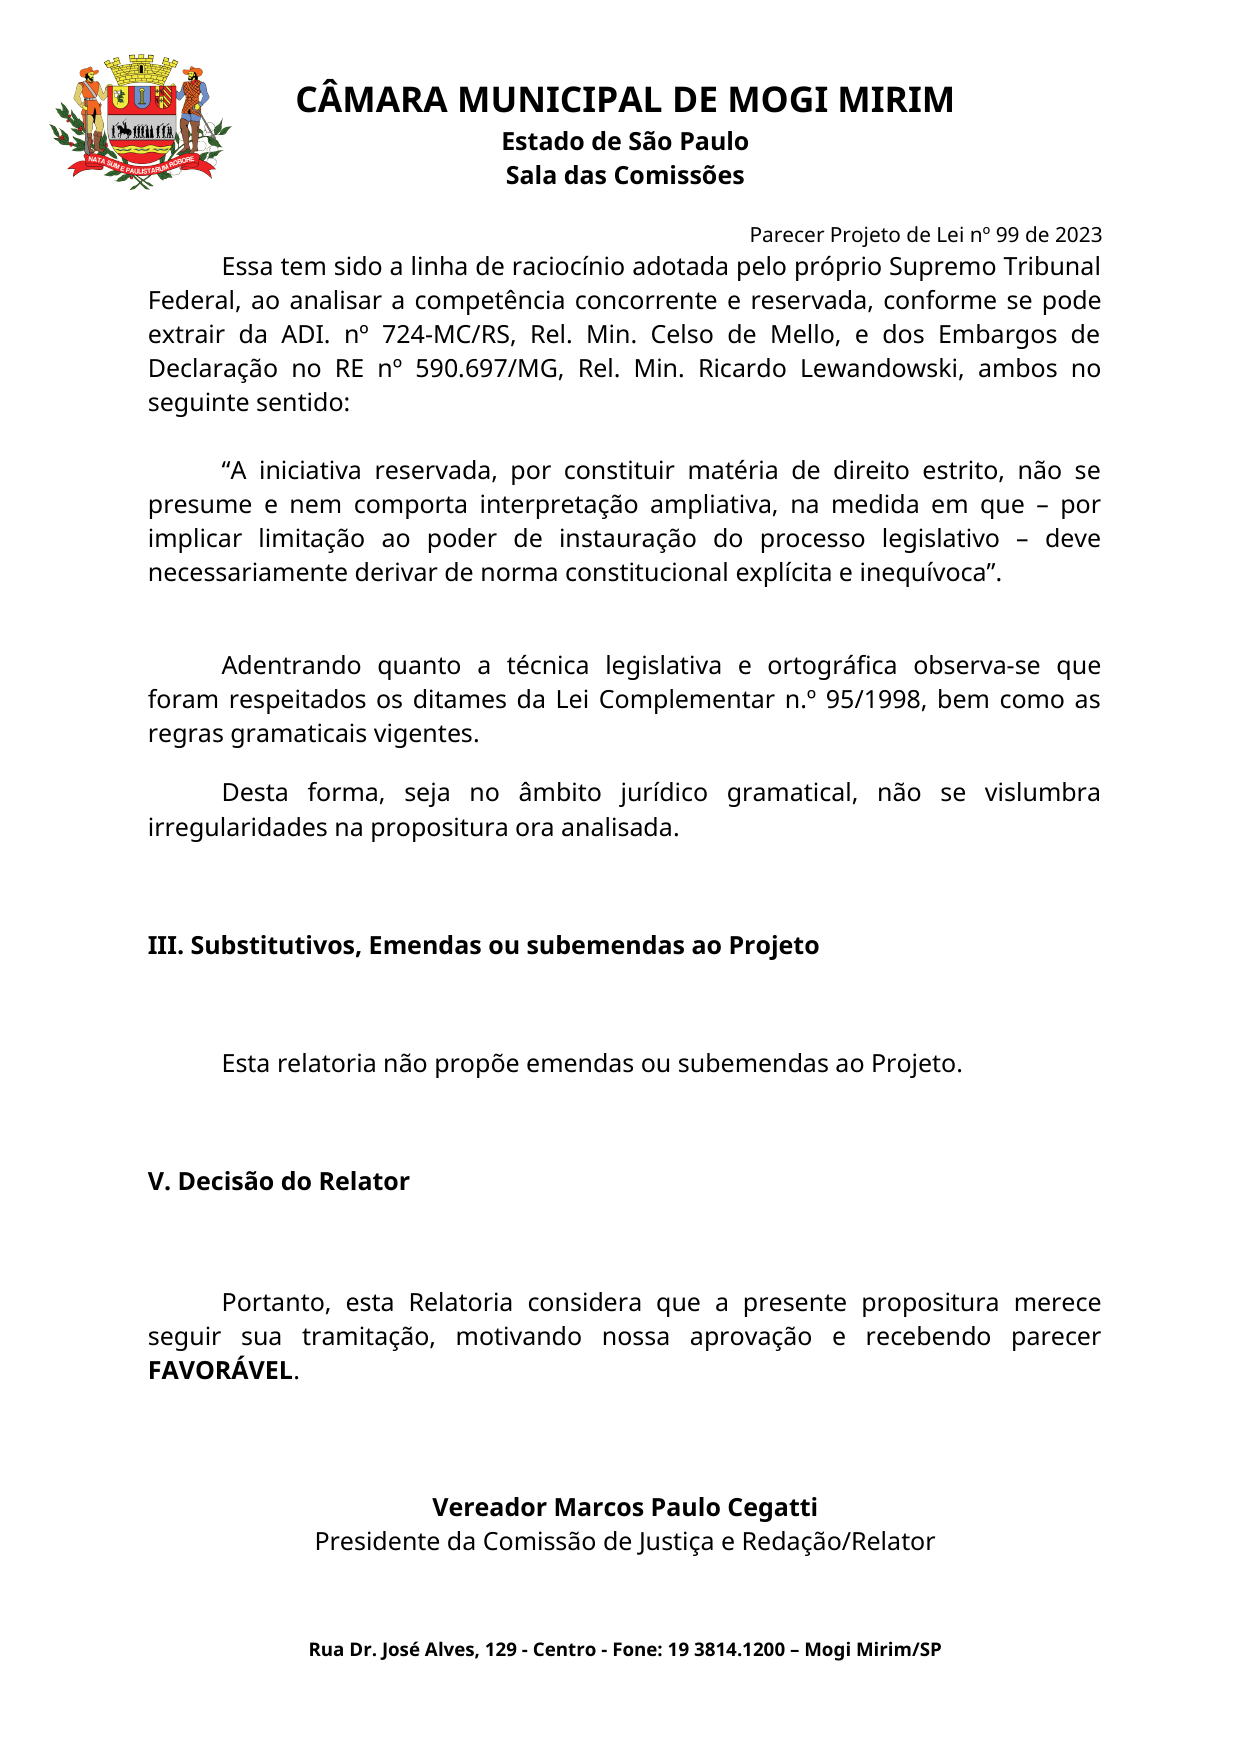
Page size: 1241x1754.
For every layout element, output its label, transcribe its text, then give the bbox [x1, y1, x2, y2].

text “A iniciativa reservada, por constituir matéria de direito estrito, não se presume e nem comporta interpretação ampliativa, na medida em que – por implicar limitação ao poder de instauração do processo legislativo – deve necessariamente derivar de norma constitucional explícita e inequívoca”. [148, 453, 1103, 589]
text V. Decisão do Relator [148, 1163, 1103, 1198]
text Essa tem sido a linha de raciocínio adotada pelo próprio Supremo Tribunal Federal, ao analisar a competência concorrente e reservada, conforme se pode extrair da ADI. nº 724-MC/RS, Rel. Min. Celso de Mello, e dos Embargos de Declaração no RE nº 590.697/MG, Rel. Min. Ricardo Lewandowski, ambos no seguinte sentido: [148, 248, 1103, 418]
text Portanto, esta Relatoria considera que a presente propositura merece seguir sua tramitação, motivando nossa aprovação e recebendo parecer FAVORÁVEL. [148, 1285, 1103, 1387]
text Presidente da Comissão de Justiça e Redação/Relator [148, 1523, 1103, 1557]
text Desta forma, seja no âmbito jurídico gramatical, não se vislumbra irregularidades na propositura ora analisada. [148, 775, 1103, 843]
text Vereador Marcos Paulo Cegatti [148, 1489, 1103, 1523]
text Esta relatoria não propõe emendas ou subemendas ao Projeto. [148, 1045, 1103, 1079]
text Adentrando quanto a técnica legislativa e ortográfica observa-se que foram respeitados os ditames da Lei Complementar n.º 95/1998, bem como as regras gramaticais vigentes. [148, 648, 1103, 750]
picture [26, 42, 253, 202]
text III. Substitutivos, Emendas ou subemendas ao Projeto [148, 927, 1103, 961]
